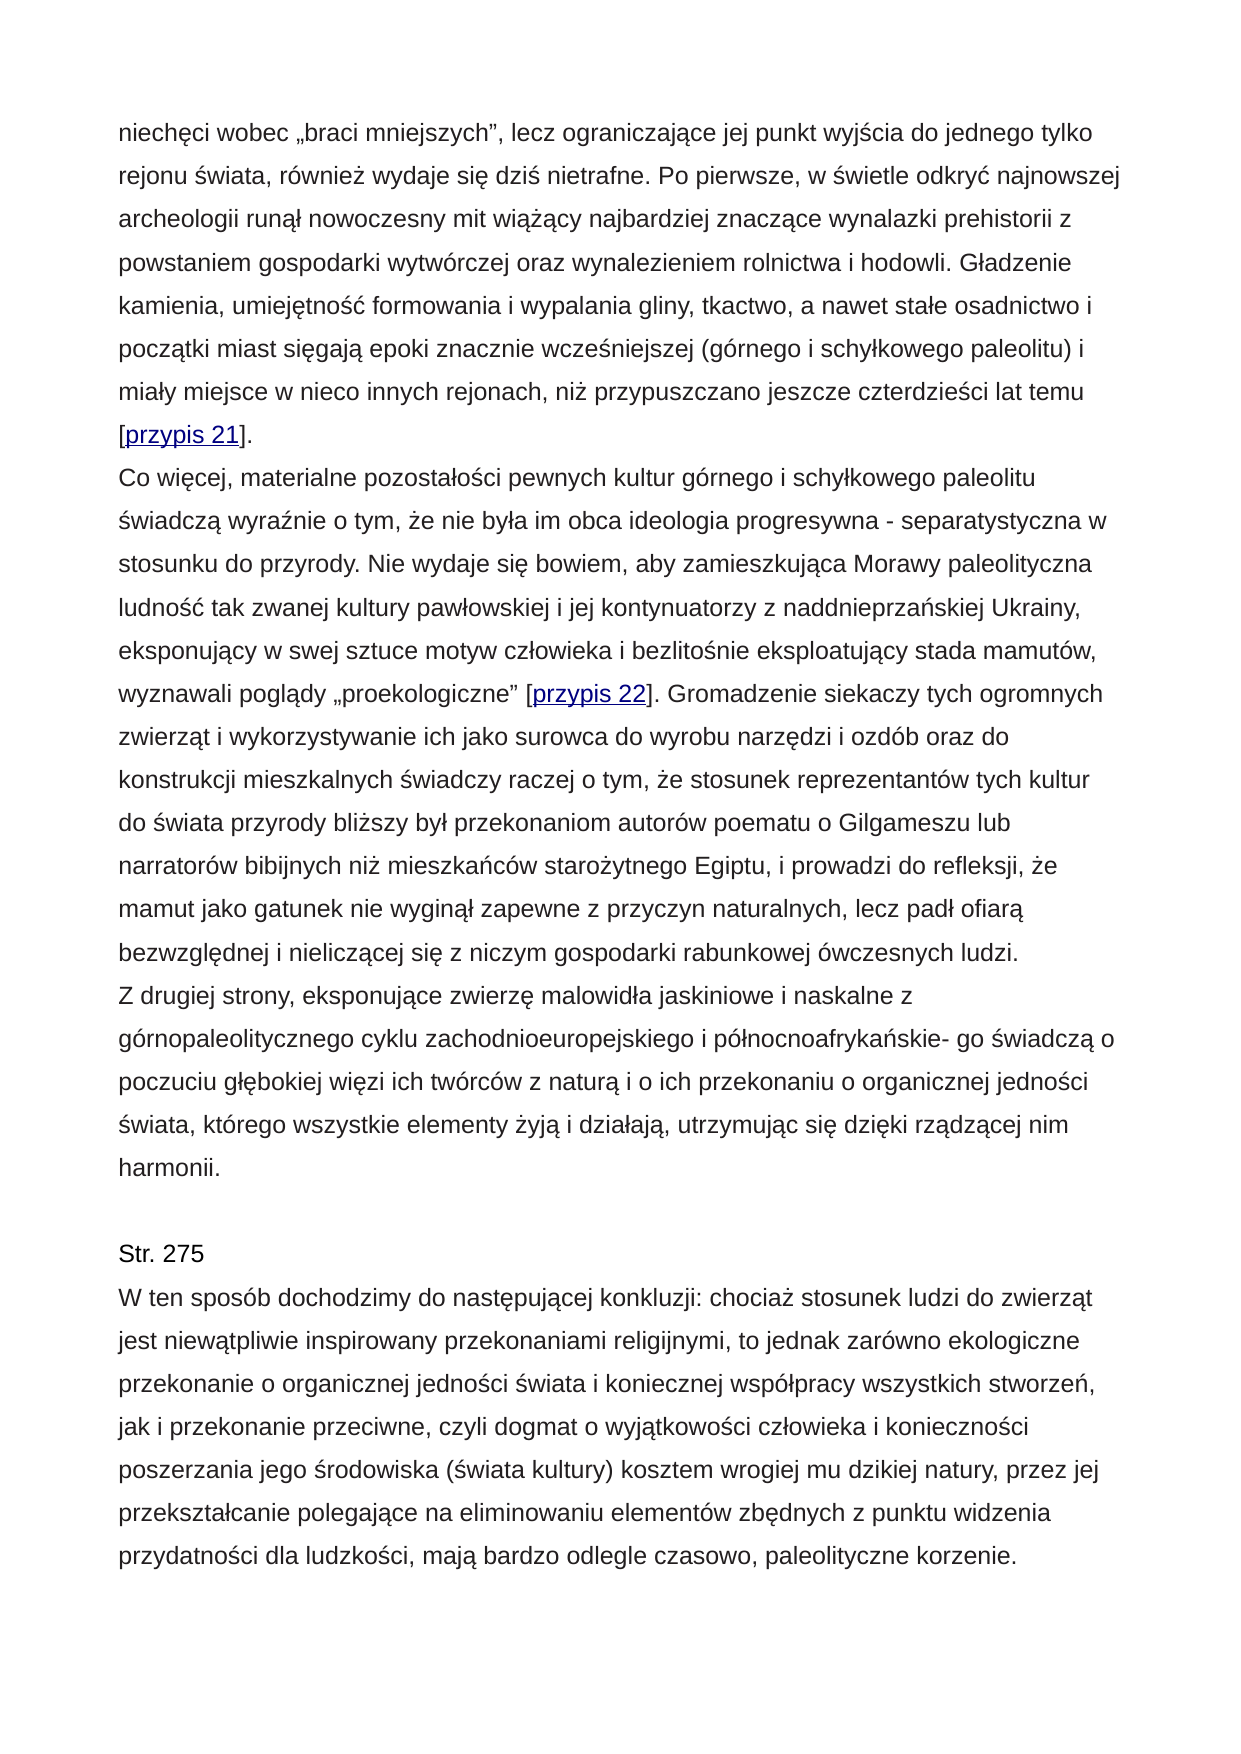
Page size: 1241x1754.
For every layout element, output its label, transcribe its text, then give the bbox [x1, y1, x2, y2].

text niechęci wobec „braci mniejszych”, lecz ograniczające jej punkt wyjścia do jednego tylko rejonu świata, również wydaje się dziś nietrafne. Po pierwsze, w świetle odkryć najnowszej archeologii runął nowoczesny mit wiążący najbardziej znaczące wynalazki prehistorii z powstaniem gospodarki wytwórczej oraz wynalezieniem rolnictwa i hodowli. Gładzenie kamienia, umiejętność formowania i wypalania gliny, tkactwo, a nawet stałe osadnictwo i początki miast sięgają epoki znacznie wcześniejszej (górnego i schyłkowego paleolitu) i miały miejsce w nieco innych rejonach, niż przypuszczano jeszcze czterdzieści lat temu [przypis 21]. [118, 118, 1122, 449]
text W ten sposób dochodzimy do następującej konkluzji: chociaż stosunek ludzi do zwierząt jest niewątpliwie inspirowany przekonaniami religijnymi, to jednak zarówno ekologiczne przekonanie o organicznej jedności świata i koniecznej współpracy wszystkich stworzeń, jak i przekonanie przeciwne, czyli dogmat o wyjątkowości człowieka i konieczności poszerzania jego środowiska (świata kultury) kosztem wrogiej mu dzikiej natury, przez jej przekształcanie polegające na eliminowaniu elementów zbędnych z punktu widzenia przydatności dla ludzkości, mają bardzo odlegle czasowo, paleolityczne korzenie. [118, 1282, 1122, 1570]
text Z drugiej strony, eksponujące zwierzę malowidła jaskiniowe i naskalne z górnopaleolitycznego cyklu zachodnioeuropejskiego i północnoafrykańskie- go świadczą o poczuciu głębokiej więzi ich twórców z naturą i o ich przekonaniu o organicznej jedności świata, którego wszystkie elementy żyją i działają, utrzymując się dzięki rządzącej nim harmonii. [118, 981, 1122, 1182]
text Co więcej, materialne pozostałości pewnych kultur górnego i schyłkowego paleolitu świadczą wyraźnie o tym, że nie była im obca ideologia progresywna - separatystyczna w stosunku do przyrody. Nie wydaje się bowiem, aby zamieszkująca Morawy paleolityczna ludność tak zwanej kultury pawłowskiej i jej kontynuatorzy z naddnieprzańskiej Ukrainy, eksponujący w swej sztuce motyw człowieka i bezlitośnie eksploatujący stada mamutów, wyznawali poglądy „proekologiczne” [przypis 22]. Gromadzenie siekaczy tych ogromnych zwierząt i wykorzystywanie ich jako surowca do wyrobu narzędzi i ozdób oraz do konstrukcji mieszkalnych świadczy raczej o tym, że stosunek reprezentantów tych kultur do świata przyrody bliższy był przekonaniom autorów poematu o Gilgameszu lub narratorów bibijnych niż mieszkańców starożytnego Egiptu, i prowadzi do refleksji, że mamut jako gatunek nie wyginął zapewne z przyczyn naturalnych, lecz padł ofiarą bezwzględnej i nieliczącej się z niczym gospodarki rabunkowej ówczesnych ludzi. [118, 463, 1122, 966]
text Str. 275 [118, 1239, 1122, 1268]
